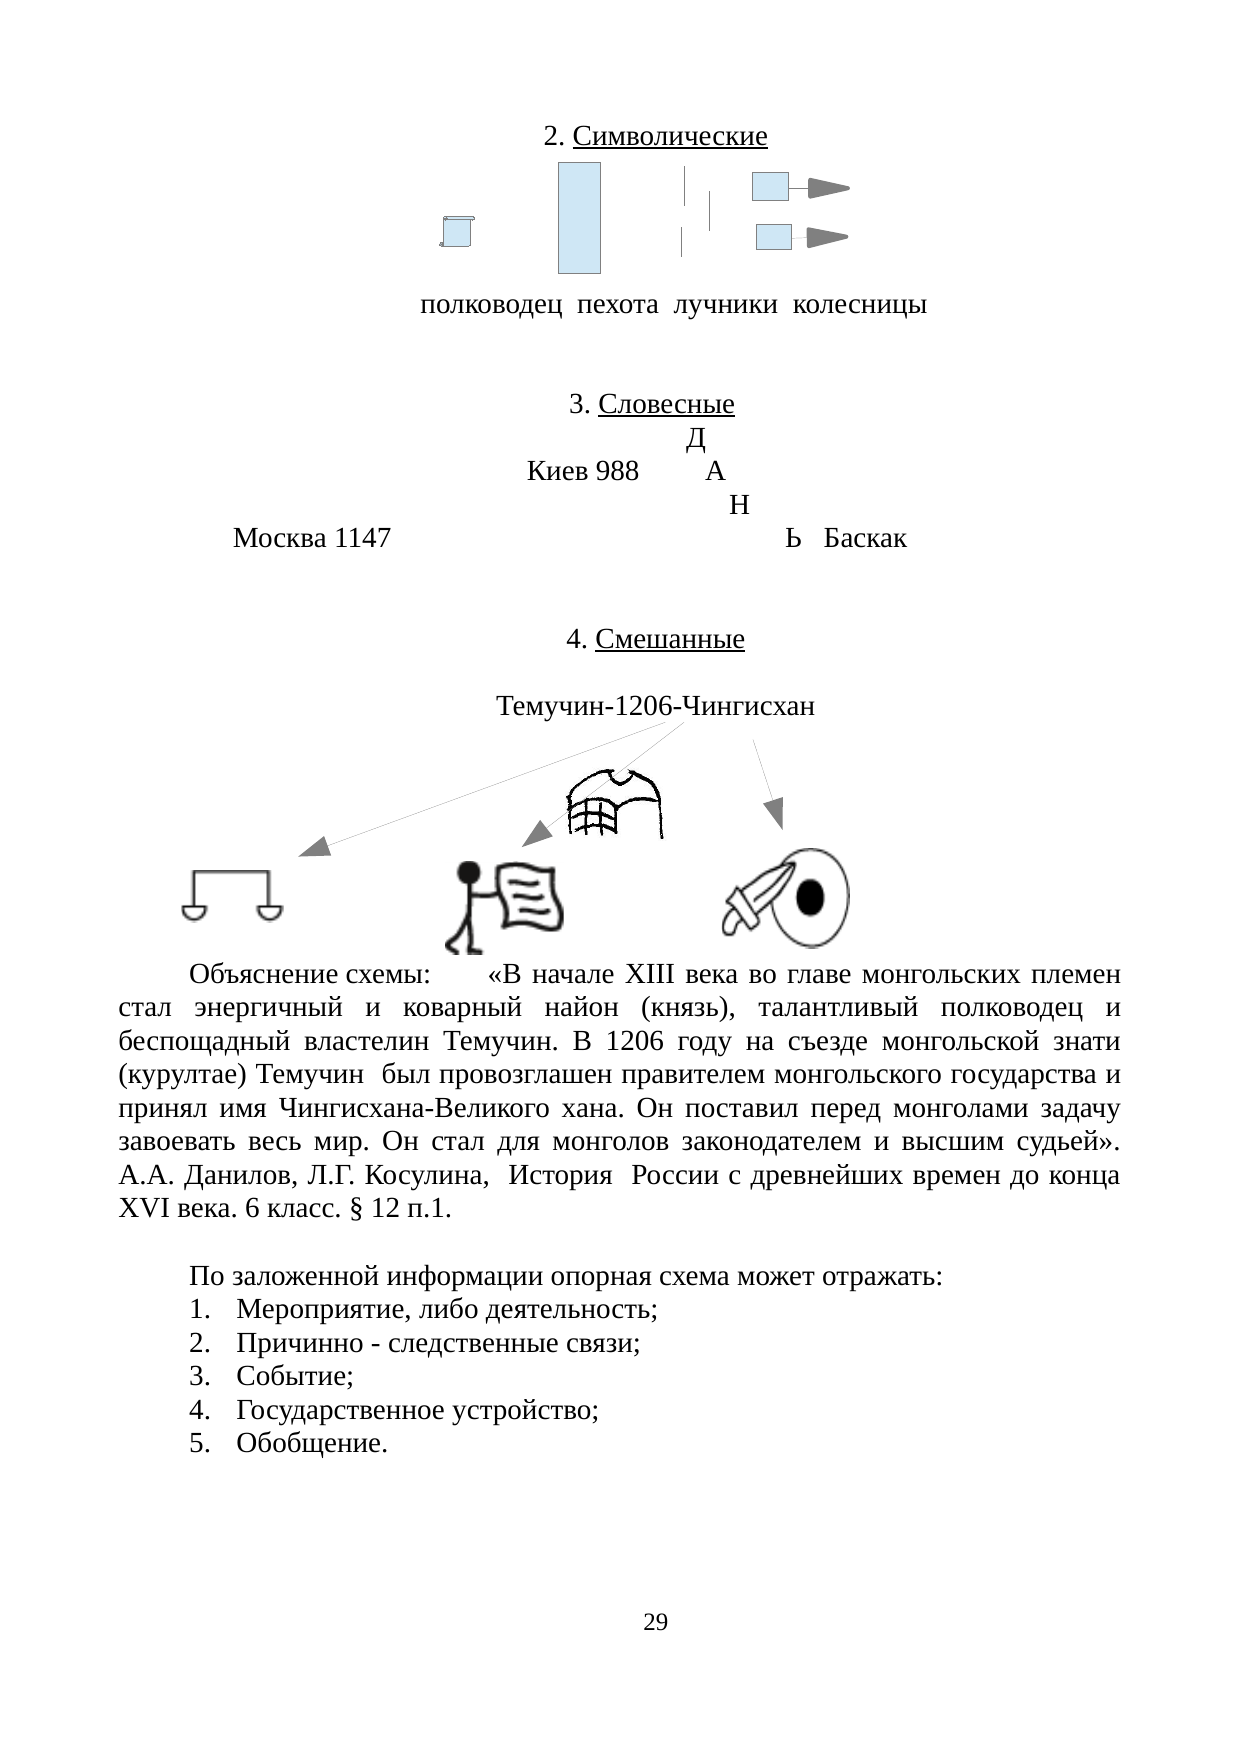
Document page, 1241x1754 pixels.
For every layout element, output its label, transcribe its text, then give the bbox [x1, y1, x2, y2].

text Киев 988 А [118, 453, 1122, 487]
picture [181, 870, 284, 923]
text 4. Смешанные [118, 621, 1122, 655]
list Причинно - следственные связи; [118, 1325, 1122, 1358]
picture [721, 848, 850, 949]
text Д [118, 420, 1122, 453]
picture [565, 755, 640, 812]
text 3. Словесные [118, 386, 1122, 420]
list Событие; [118, 1358, 1122, 1392]
list Государственное устройство; [118, 1392, 1122, 1425]
text Н [118, 487, 1122, 521]
text полководец пехота лучники колесницы [118, 286, 1122, 319]
picture [445, 861, 564, 955]
text 2. Символические [118, 118, 1122, 152]
text Объяснение схемы: «В начале XIII века во главе монгольских племен стал энергичный и коварный найон (князь), талантливый полководец и беспощадный властелин Темучин. В 1206 году на съезде монгольской знати (курултае) Темучин был провозглашен правителем монгольского государства и принял имя Чингисхана-Великого хана. Он поставил перед монголами задачу завоевать весь мир. Он стал для монголов законодателем и высшим судьей». А.А. Данилов, Л.Г. Косулина, История России с древнейших времен до конца XVI века. 6 класс. § 12 п.1. [118, 956, 1122, 1224]
list Обобщение. [118, 1425, 1122, 1459]
text Москва 1147 Ь Баскак [118, 521, 1122, 554]
text По заложенной информации опорная схема может отражать: [118, 1258, 1122, 1291]
text Темучин-1206-Чингисхан [118, 688, 1122, 722]
list Мероприятие, либо деятельность; [118, 1291, 1122, 1325]
picture [565, 755, 668, 841]
